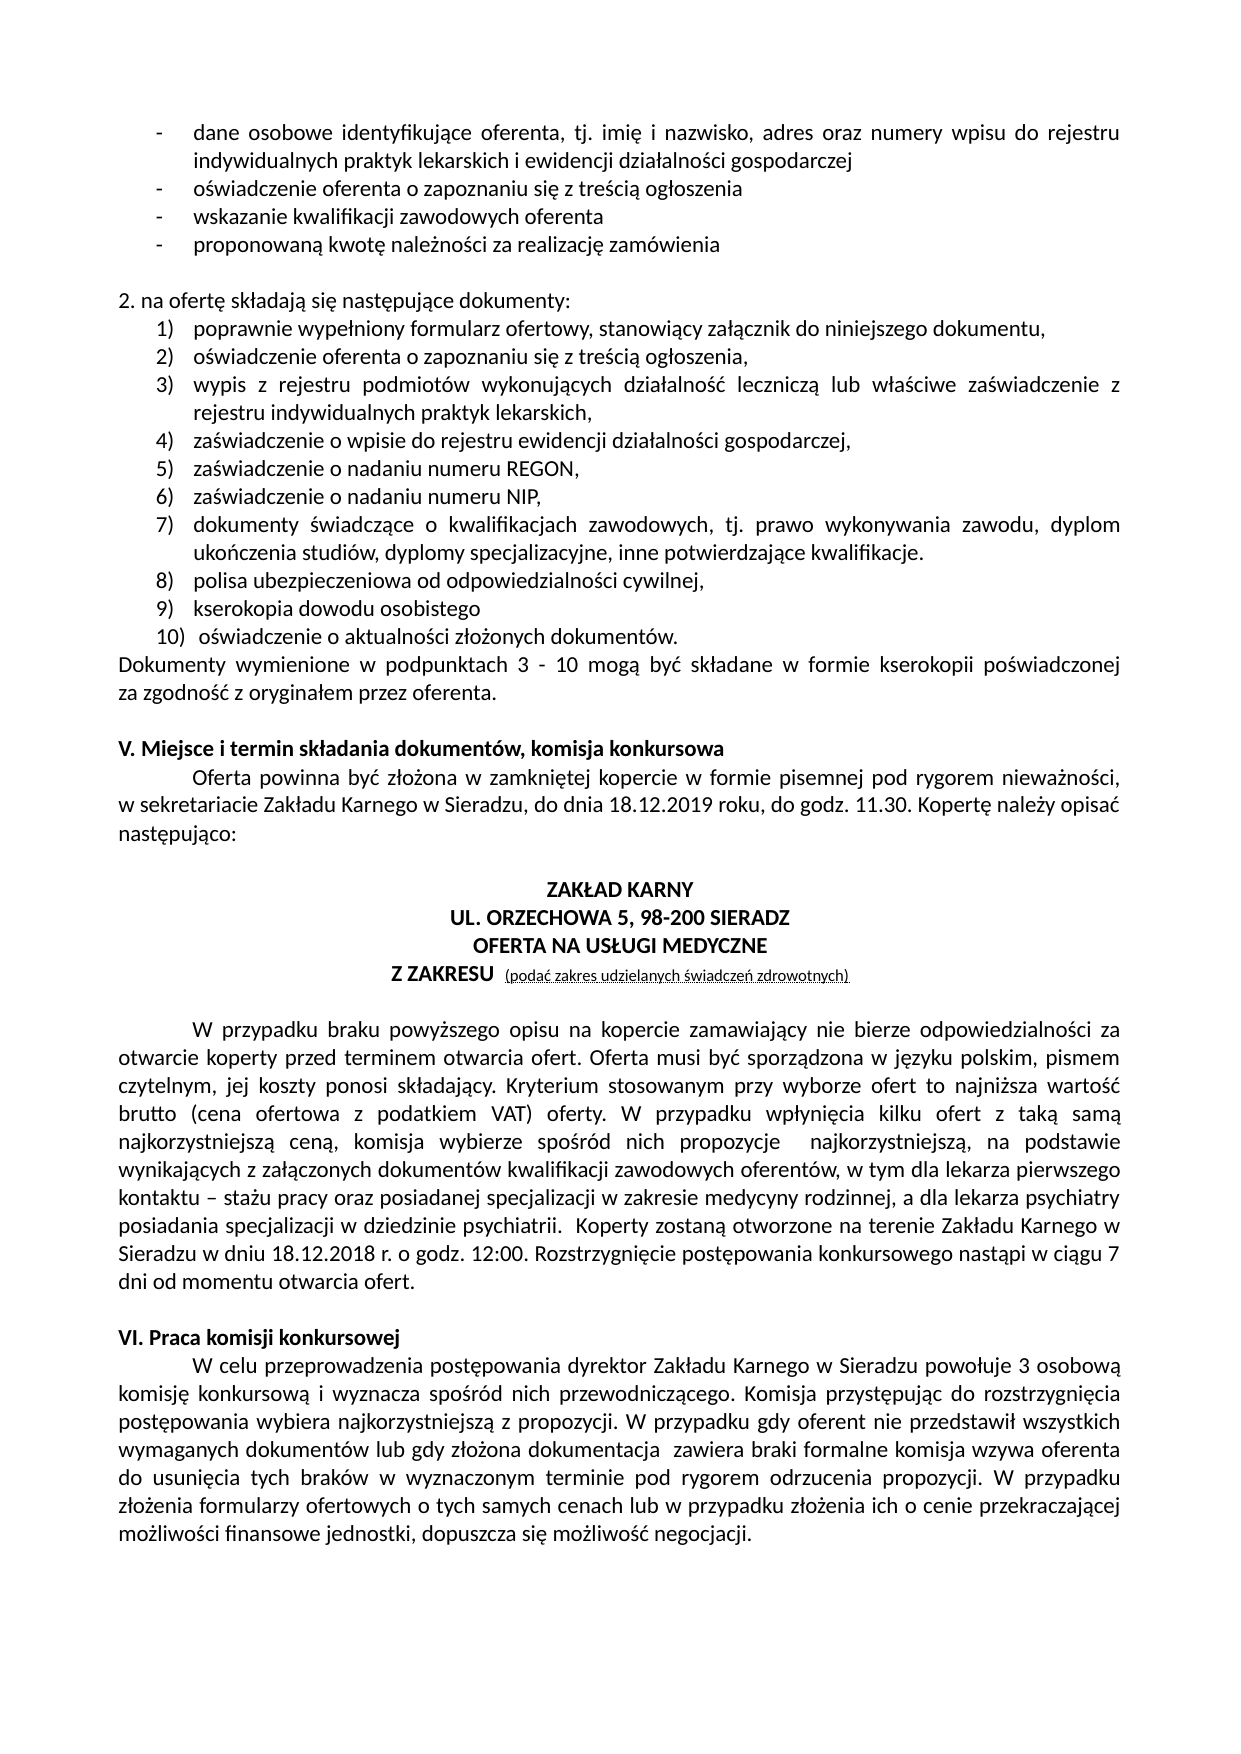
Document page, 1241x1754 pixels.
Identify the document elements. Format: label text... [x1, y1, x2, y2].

text - oświadczenie oferenta o zapoznaniu się z treścią ogłoszenia [156, 174, 1122, 202]
text 8) polisa ubezpieczeniowa od odpowiedzialności cywilnej, [156, 566, 1122, 594]
text - proponowaną kwotę należności za realizację zamówienia [156, 230, 1122, 258]
text 3) wypis z rejestru podmiotów wykonujących działalność leczniczą lub właściwe zaświadczenie z rejestru indywidualnych praktyk lekarskich, [156, 370, 1122, 426]
text Z ZAKRESU (podać zakres udzielanych świadczeń zdrowotnych) [118, 959, 1122, 987]
list oświadczenie o aktualności złożonych dokumentów. [156, 622, 1122, 651]
text W przypadku braku powyższego opisu na kopercie zamawiający nie bierze odpowiedzialności za otwarcie koperty przed terminem otwarcia ofert. Oferta musi być sporządzona w języku polskim, pismem czytelnym, jej koszty ponosi składający. Kryterium stosowanym przy wyborze ofert to najniższa wartość brutto (cena ofertowa z podatkiem VAT) oferty. W przypadku wpłynięcia kilku ofert z taką samą najkorzystniejszą ceną, komisja wybierze spośród nich propozycje najkorzystniejszą, na podstawie wynikających z załączonych dokumentów kwalifikacji zawodowych oferentów, w tym dla lekarza pierwszego kontaktu – stażu pracy oraz posiadanej specjalizacji w zakresie medycyny rodzinnej, a dla lekarza psychiatry posiadania specjalizacji w dziedzinie psychiatrii. Koperty zostaną otworzone na terenie Zakładu Karnego w Sieradzu w dniu 18.12.2018 r. o godz. 12:00. Rozstrzygnięcie postępowania konkursowego nastąpi w ciągu 7 dni od momentu otwarcia ofert. [118, 1015, 1122, 1295]
text W celu przeprowadzenia postępowania dyrektor Zakładu Karnego w Sieradzu powołuje 3 osobową komisję konkursową i wyznacza spośród nich przewodniczącego. Komisja przystępując do rozstrzygnięcia postępowania wybiera najkorzystniejszą z propozycji. W przypadku gdy oferent nie przedstawił wszystkich wymaganych dokumentów lub gdy złożona dokumentacja zawiera braki formalne komisja wzywa oferenta do usunięcia tych braków w wyznaczonym terminie pod rygorem odrzucenia propozycji. W przypadku złożenia formularzy ofertowych o tych samych cenach lub w przypadku złożenia ich o cenie przekraczającej możliwości finansowe jednostki, dopuszcza się możliwość negocjacji. [118, 1351, 1122, 1547]
text 5) zaświadczenie o nadaniu numeru REGON, [156, 454, 1122, 482]
text 2) oświadczenie oferenta o zapoznaniu się z treścią ogłoszenia, [156, 342, 1122, 370]
text - wskazanie kwalifikacji zawodowych oferenta [156, 202, 1122, 230]
text 1) poprawnie wypełniony formularz ofertowy, stanowiący załącznik do niniejszego dokumentu, [156, 314, 1122, 342]
text Oferta powinna być złożona w zamkniętej kopercie w formie pisemnej pod rygorem nieważności, w sekretariacie Zakładu Karnego w Sieradzu, do dnia 18.12.2019 roku, do godz. 11.30. Kopertę należy opisać następująco: [118, 763, 1122, 847]
text VI. Praca komisji konkursowej [118, 1323, 1122, 1351]
text 6) zaświadczenie o nadaniu numeru NIP, [156, 482, 1122, 510]
text OFERTA NA USŁUGI MEDYCZNE [118, 931, 1122, 959]
text ZAKŁAD KARNY [118, 875, 1122, 903]
text 7) dokumenty świadczące o kwalifikacjach zawodowych, tj. prawo wykonywania zawodu, dyplom ukończenia studiów, dyplomy specjalizacyjne, inne potwierdzające kwalifikacje. [156, 510, 1122, 566]
text Dokumenty wymienione w podpunktach 3 - 10 mogą być składane w formie kserokopii poświadczonej za zgodność z oryginałem przez oferenta. [118, 651, 1122, 707]
text - dane osobowe identyfikujące oferenta, tj. imię i nazwisko, adres oraz numery wpisu do rejestru indywidualnych praktyk lekarskich i ewidencji działalności gospodarczej [156, 118, 1122, 174]
text UL. ORZECHOWA 5, 98-200 SIERADZ [118, 903, 1122, 931]
text 4) zaświadczenie o wpisie do rejestru ewidencji działalności gospodarczej, [156, 426, 1122, 454]
text 2. na ofertę składają się następujące dokumenty: [118, 286, 1122, 314]
list kserokopia dowodu osobistego [156, 594, 1122, 622]
text V. Miejsce i termin składania dokumentów, komisja konkursowa [118, 734, 1122, 763]
